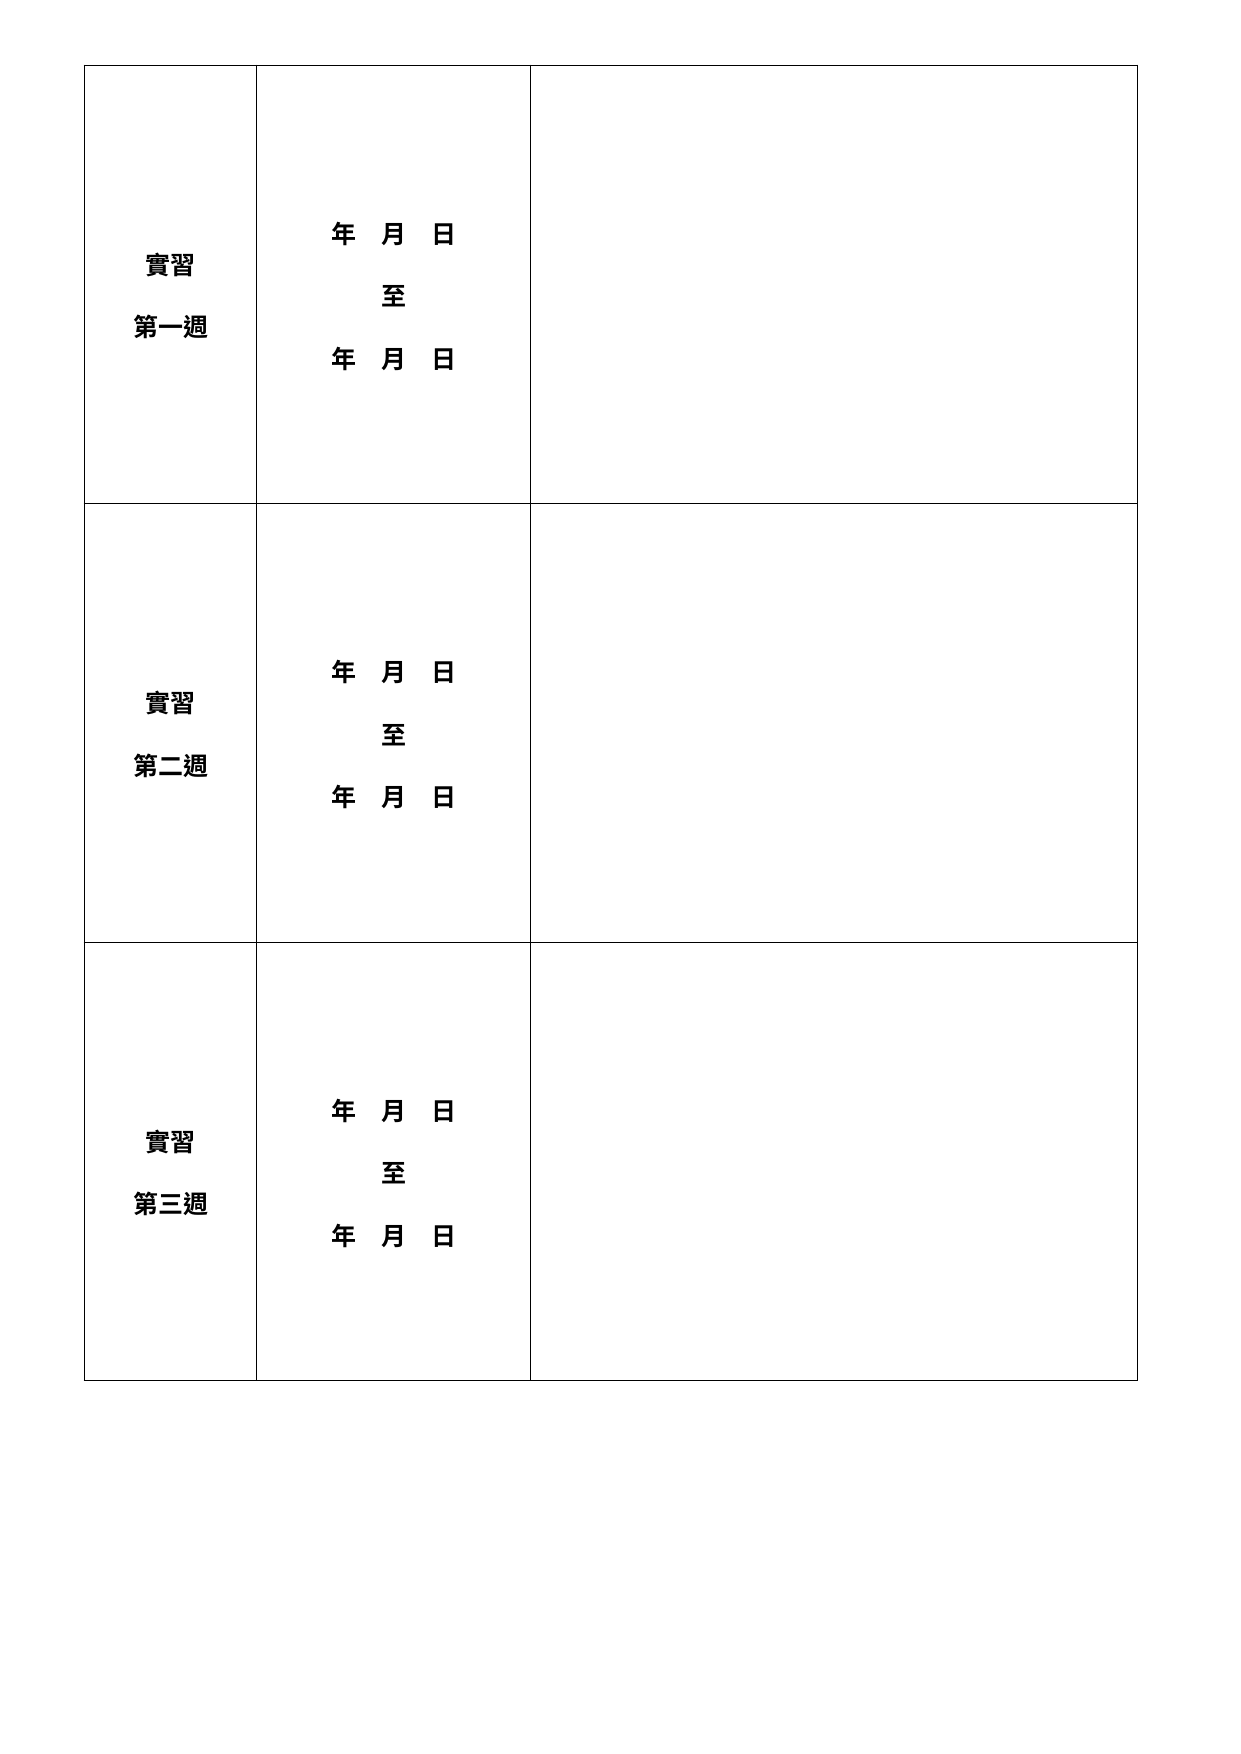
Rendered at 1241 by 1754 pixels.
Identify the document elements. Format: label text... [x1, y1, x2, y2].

table_cell 年 月 日 至 年 月 日 [257, 504, 530, 942]
table_cell 實習 第二週 [85, 504, 256, 942]
table_cell [531, 66, 1137, 503]
table_cell [531, 943, 1137, 1380]
table_cell [531, 504, 1137, 942]
table_cell 年 月 日 至 年 月 日 [257, 66, 530, 503]
table_cell 年 月 日 至 年 月 日 [257, 943, 530, 1380]
table_cell 實習 第一週 [85, 66, 256, 503]
table_cell 實習 第三週 [85, 943, 256, 1380]
